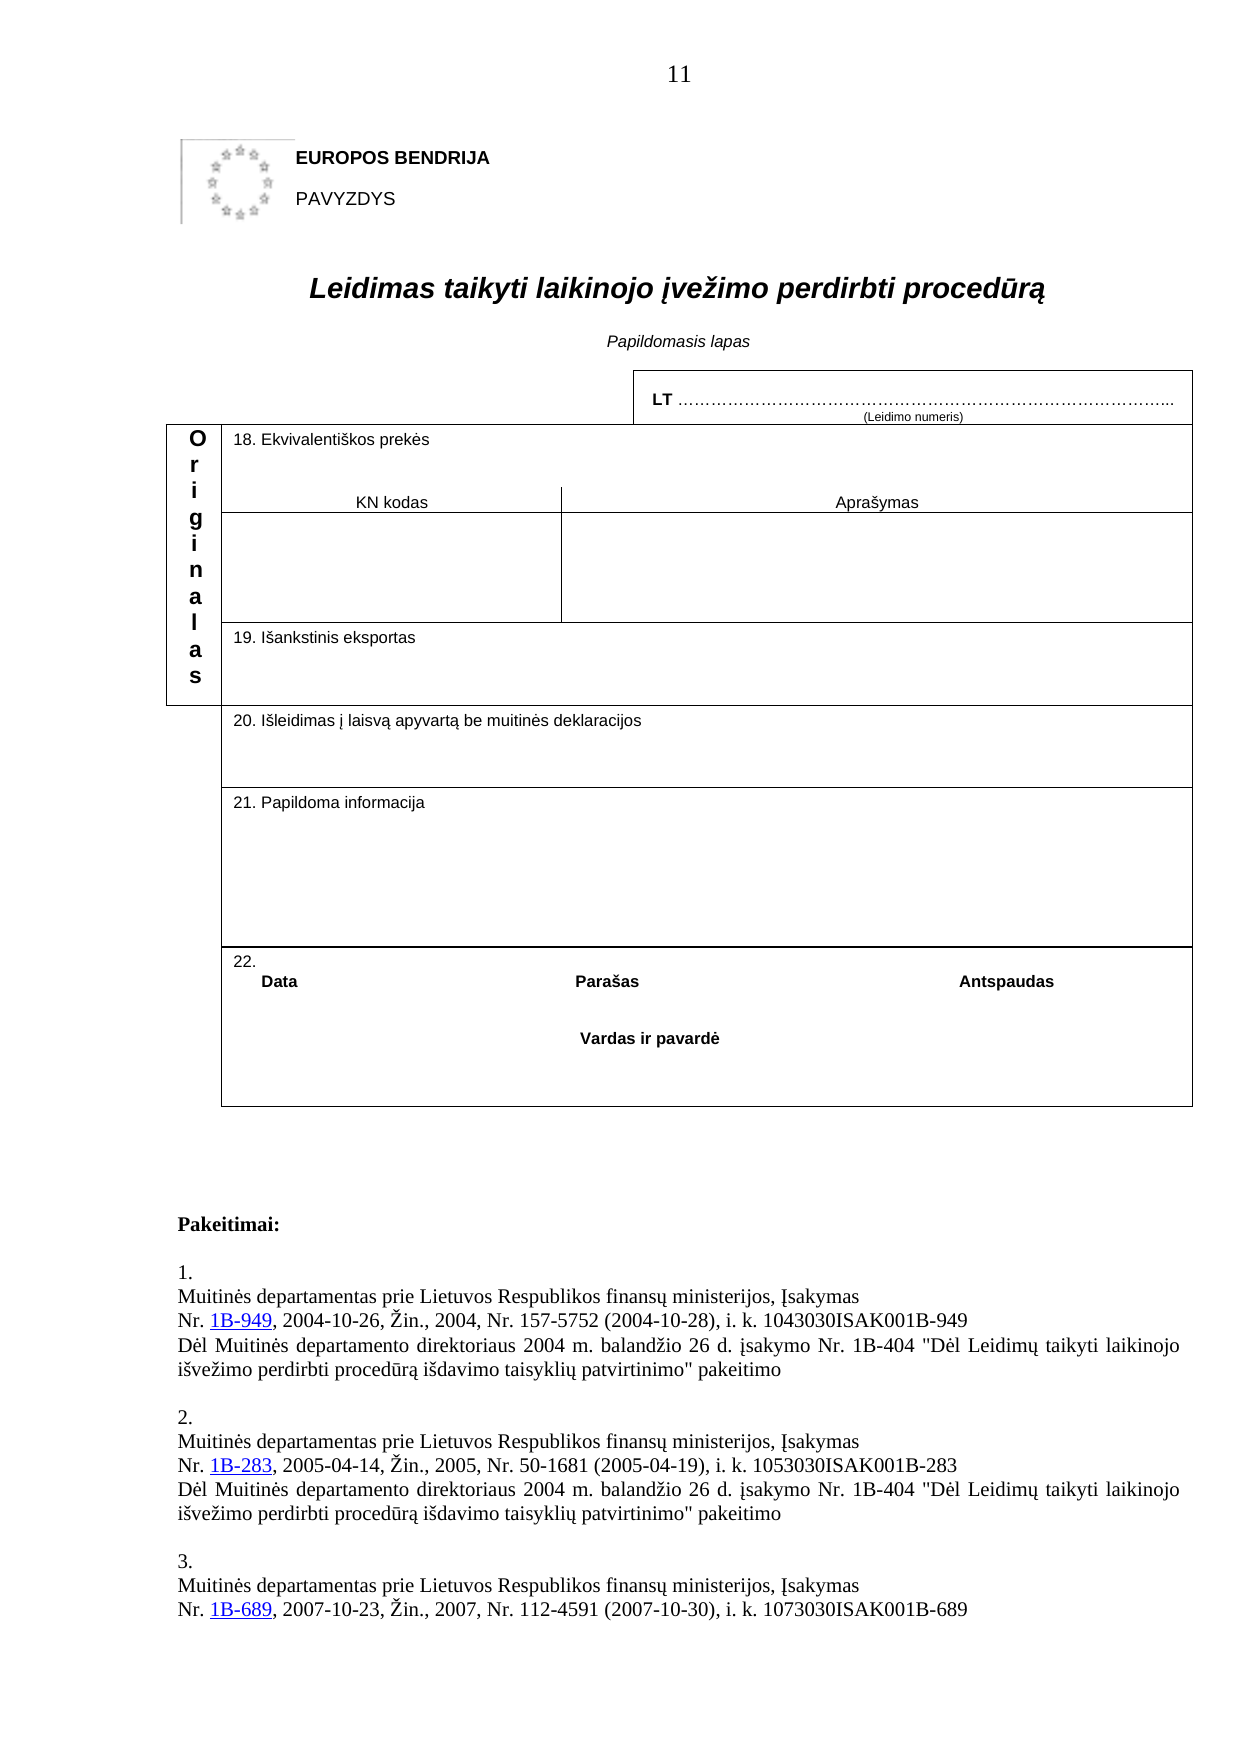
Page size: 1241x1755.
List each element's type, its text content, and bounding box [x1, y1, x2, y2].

text Muitinės departamentas prie Lietuvos Respublikos finansų ministerijos, Įsakymas [177, 1429, 1181, 1453]
table_cell 19. Išankstinis eksportas [222, 623, 1192, 705]
table_cell Aprašymas [562, 487, 1192, 512]
text Muitinės departamentas prie Lietuvos Respublikos finansų ministerijos, Įsakymas [177, 1573, 1181, 1597]
table_cell [222, 513, 561, 622]
text Dėl Muitinės departamento direktoriaus 2004 m. balandžio 26 d. įsakymo Nr. 1B-404 "Dėl Leidimų taikyti laikinojo išvežimo perdirbti procedūrą išdavimo taisyklių patvirtinimo" pakeitimo [177, 1477, 1181, 1525]
table_header LT ……………………………………………………………………………... (Leidimo numeris) [634, 371, 1192, 424]
table_cell 20. Išleidimas į laisvą apyvartą be muitinės deklaracijos [222, 706, 1192, 787]
table_header [562, 370, 633, 424]
text Nr. 1B-283, 2005-04-14, Žin., 2005, Nr. 50-1681 (2005-04-19), i. k. 1053030ISAK001B-283 [177, 1453, 1181, 1477]
table_cell 22. Data Parašas Antspaudas Vardas ir pavardė [222, 948, 1192, 1106]
table_cell Originalas [167, 425, 221, 705]
table_cell [166, 787, 221, 946]
text Dėl Muitinės departamento direktoriaus 2004 m. balandžio 26 d. įsakymo Nr. 1B-404 "Dėl Leidimų taikyti laikinojo išvežimo perdirbti procedūrą išdavimo taisyklių patvirtinimo" pakeitimo [177, 1332, 1181, 1381]
text Nr. 1B-689, 2007-10-23, Žin., 2007, Nr. 112-4591 (2007-10-30), i. k. 1073030ISAK001B-689 [177, 1597, 1181, 1621]
table_cell 21. Papildoma informacija [222, 788, 1192, 946]
text 3. [177, 1549, 1181, 1573]
table_cell [166, 706, 221, 787]
text Papildomasis lapas [177, 332, 1181, 351]
table_cell [166, 946, 221, 1106]
text Leidimas taikyti laikinojo įvežimo perdirbti procedūrą [177, 272, 1181, 305]
table_header [222, 370, 562, 424]
text Pakeitimai: [177, 1212, 1181, 1236]
table_header [166, 370, 222, 424]
text EUROPOS BENDRIJA [296, 147, 1181, 168]
text 1. [177, 1260, 1181, 1284]
table_cell [562, 513, 1192, 622]
text PAVYZDYS [296, 188, 1181, 209]
text Muitinės departamentas prie Lietuvos Respublikos finansų ministerijos, Įsakymas [177, 1284, 1181, 1308]
text Nr. 1B-949, 2004-10-26, Žin., 2004, Nr. 157-5752 (2004-10-28), i. k. 1043030ISAK001B-949 [177, 1308, 1181, 1332]
table_cell 18. Ekvivalentiškos prekės [222, 425, 1192, 487]
table_cell KN kodas [222, 487, 561, 512]
text 2. [177, 1405, 1181, 1429]
